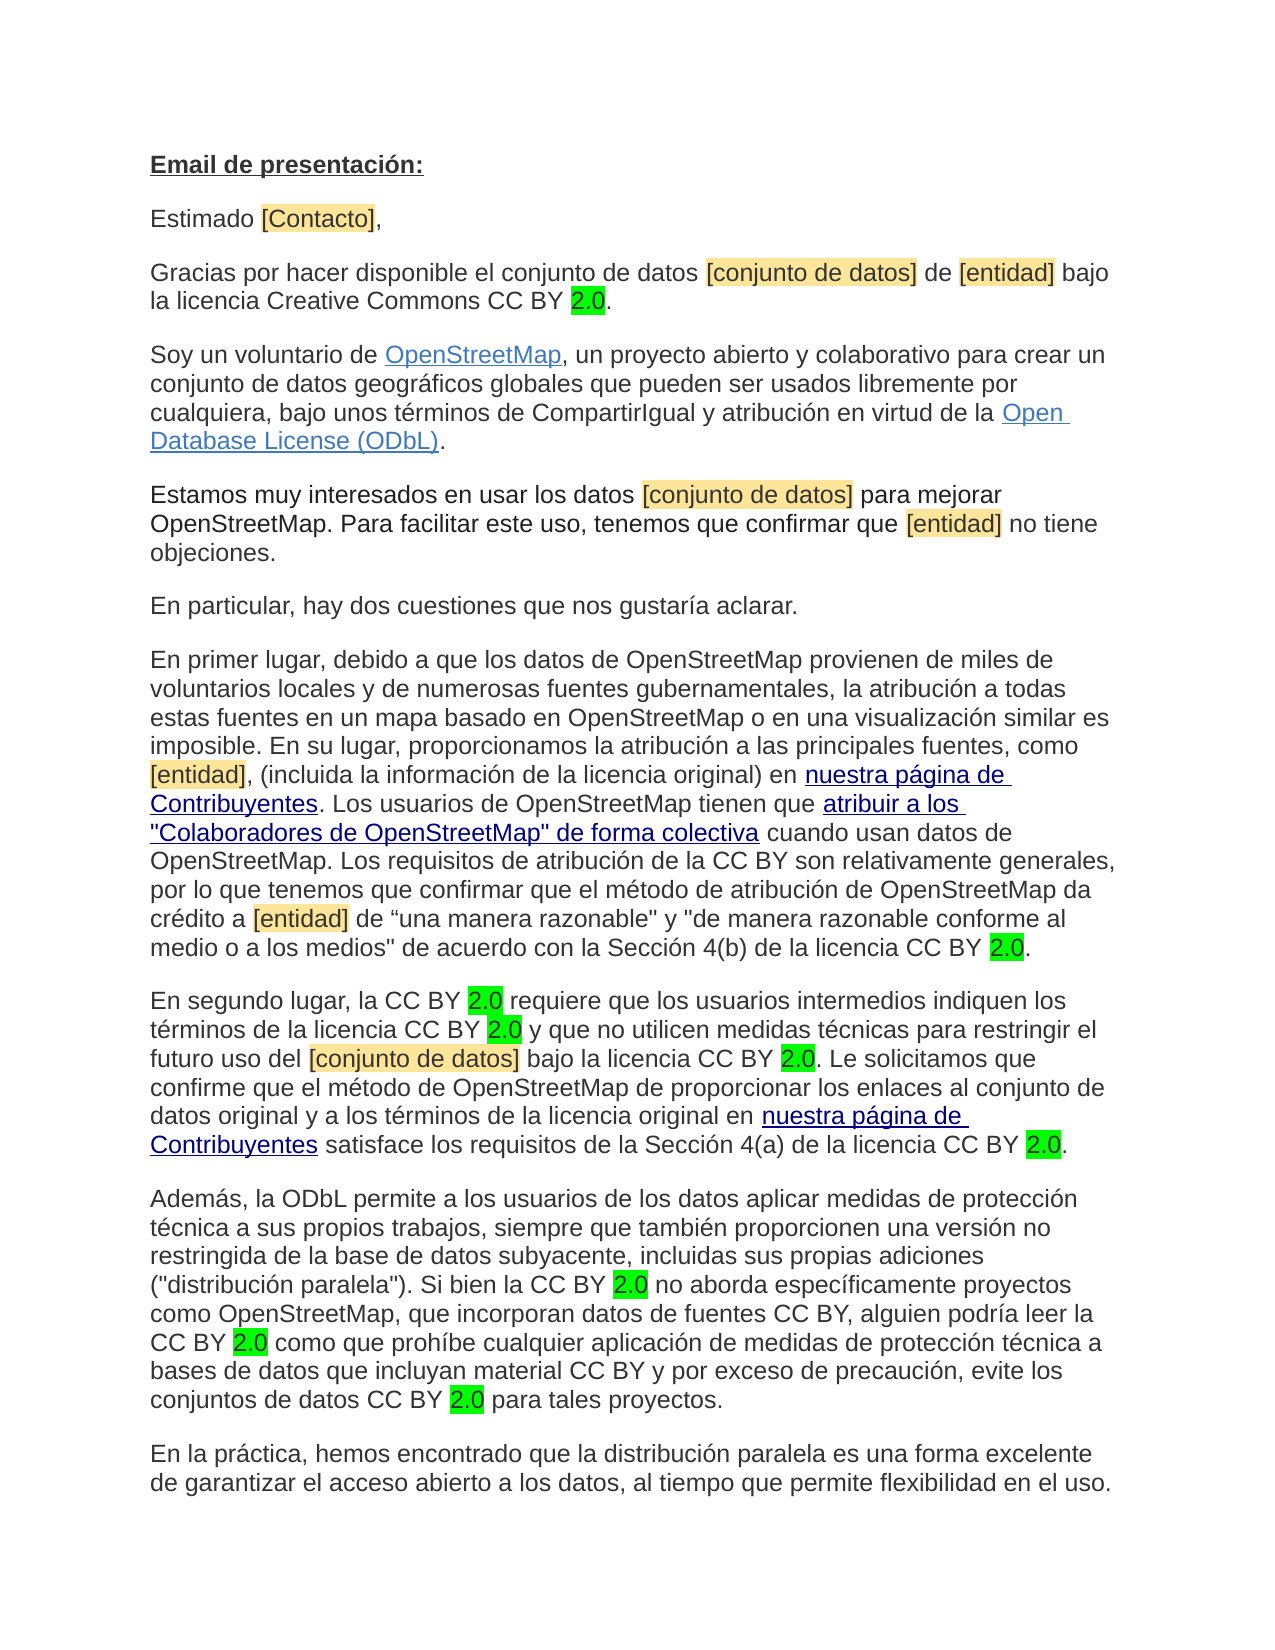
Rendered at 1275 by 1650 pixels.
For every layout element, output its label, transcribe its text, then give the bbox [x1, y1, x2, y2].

text En particular, hay dos cuestiones que nos gustaría aclarar. [150, 591, 1125, 620]
text Estimado [Contacto], [150, 204, 1125, 232]
text Estamos muy interesados en usar los datos [conjunto de datos] para mejorar OpenStreetMap. Para facilitar este uso, tenemos que confirmar que [entidad] no tiene objeciones. [150, 480, 1125, 566]
text Email de presentación: [150, 150, 1125, 179]
text Además, la ODbL permite a los usuarios de los datos aplicar medidas de protección técnica a sus propios trabajos, siempre que también proporcionen una versión no restringida de la base de datos subyacente, incluidas sus propias adiciones ("distribución paralela"). Si bien la CC BY 2.0 no aborda específicamente proyectos como OpenStreetMap, que incorporan datos de fuentes CC BY, alguien podría leer la CC BY 2.0 como que prohíbe cualquier aplicación de medidas de protección técnica a bases de datos que incluyan material CC BY y por exceso de precaución, evite los conjuntos de datos CC BY 2.0 para tales proyectos. [150, 1184, 1125, 1414]
text Soy un voluntario de OpenStreetMap, un proyecto abierto y colaborativo para crear un conjunto de datos geográficos globales que pueden ser usados libremente por cualquiera, bajo unos términos de CompartirIgual y atribución en virtud de la Open Database License (ODbL). [150, 340, 1125, 455]
text En primer lugar, debido a que los datos de OpenStreetMap provienen de miles de voluntarios locales y de numerosas fuentes gubernamentales, la atribución a todas estas fuentes en un mapa basado en OpenStreetMap o en una visualización similar es imposible. En su lugar, proporcionamos la atribución a las principales fuentes, como [entidad], (incluida la información de la licencia original) en nuestra página de Contribuyentes. Los usuarios de OpenStreetMap tienen que atribuir a los "Colaboradores de OpenStreetMap" de forma colectiva cuando usan datos de OpenStreetMap. Los requisitos de atribución de la CC BY son relativamente generales, por lo que tenemos que confirmar que el método de atribución de OpenStreetMap da crédito a [entidad] de “una manera razonable" y "de manera razonable conforme al medio o a los medios" de acuerdo con la Sección 4(b) de la licencia CC BY 2.0. [150, 645, 1125, 961]
text Gracias por hacer disponible el conjunto de datos [conjunto de datos] de [entidad] bajo la licencia Creative Commons CC BY 2.0. [150, 257, 1125, 315]
text En la práctica, hemos encontrado que la distribución paralela es una forma excelente de garantizar el acceso abierto a los datos, al tiempo que permite flexibilidad en el uso. [150, 1439, 1125, 1496]
text En segundo lugar, la CC BY 2.0 requiere que los usuarios intermedios indiquen los términos de la licencia CC BY 2.0 y que no utilicen medidas técnicas para restringir el futuro uso del [conjunto de datos] bajo la licencia CC BY 2.0. Le solicitamos que confirme que el método de OpenStreetMap de proporcionar los enlaces al conjunto de datos original y a los términos de la licencia original en nuestra página de Contribuyentes satisface los requisitos de la Sección 4(a) de la licencia CC BY 2.0. [150, 986, 1125, 1159]
